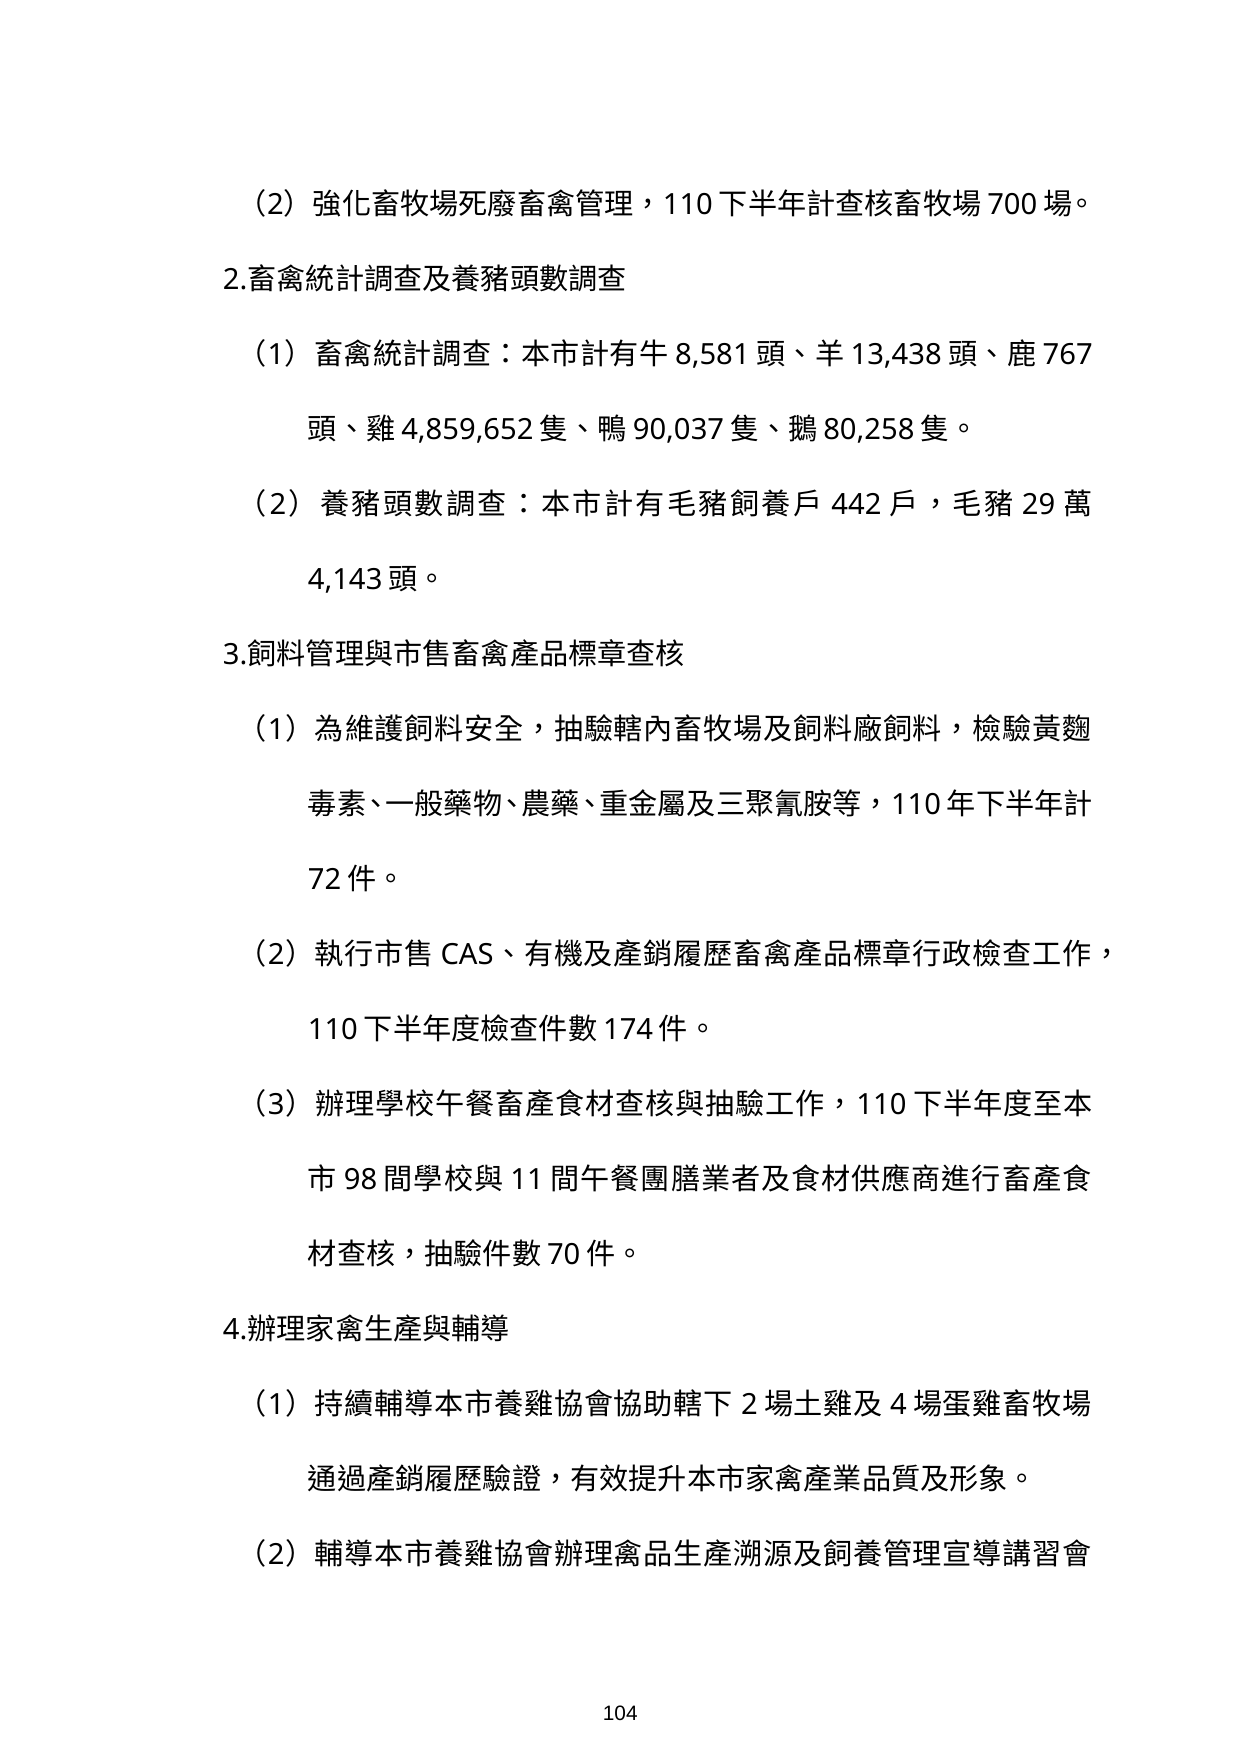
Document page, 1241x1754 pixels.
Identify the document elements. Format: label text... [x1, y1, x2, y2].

text （1）持續輔導本市養雞協會協助轄下2場土雞及4場蛋雞畜牧場通過產銷履歷驗證，有效提升本市家禽產業品質及形象。 [238, 1364, 1092, 1514]
text （3）辦理學校午餐畜產食材查核與抽驗工作，110下半年度至本市98間學校與11間午餐團膳業者及食材供應商進行畜產食材查核，抽驗件數70件。 [238, 1064, 1092, 1289]
text 4.辦理家禽生產與輔導 [223, 1289, 1092, 1364]
text （1）畜禽統計調查：本市計有牛8,581頭、羊13,438頭、鹿767頭、雞4,859,652隻、鴨90,037隻、鵝80,258隻。 [238, 314, 1092, 464]
text （1）為維護飼料安全，抽驗轄內畜牧場及飼料廠飼料，檢驗黃麴毒素、一般藥物、農藥、重金屬及三聚氰胺等，110年下半年計72件。 [238, 689, 1092, 914]
text （2）輔導本市養雞協會辦理禽品生產溯源及飼養管理宣導講習會 [238, 1514, 1092, 1589]
text （2）養豬頭數調查：本市計有毛豬飼養戶442戶，毛豬29萬4,143頭。 [238, 464, 1092, 614]
text 2.畜禽統計調查及養豬頭數調查 [223, 239, 1092, 314]
text 3.飼料管理與市售畜禽產品標章查核 [223, 614, 1092, 689]
text （2）執行市售CAS、有機及產銷履歷畜禽產品標章行政檢查工作，110下半年度檢查件數174件。 [238, 914, 1092, 1064]
text （2）強化畜牧場死廢畜禽管理，110下半年計查核畜牧場700場。 [238, 164, 1092, 239]
